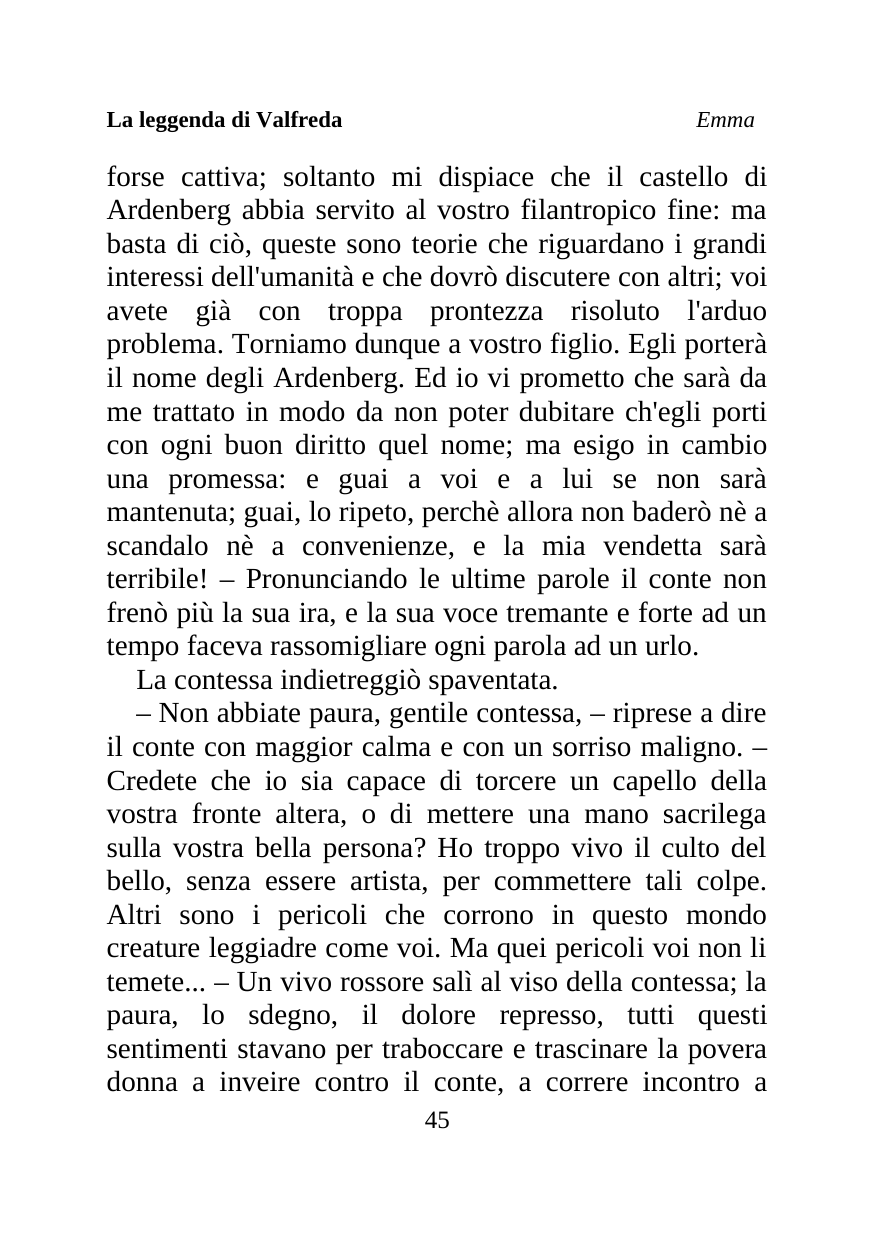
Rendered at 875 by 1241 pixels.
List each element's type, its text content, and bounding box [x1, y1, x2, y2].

text forse cattiva; soltanto mi dispiace che il castello di Ardenberg abbia servito al vostro filantropico fine: ma basta di ciò, queste sono teorie che riguardano i grandi interessi dell'umanità e che dovrò discutere con altri; voi avete già con troppa prontezza risoluto l'arduo problema. Torniamo dunque a vostro figlio. Egli porterà il nome degli Ardenberg. Ed io vi prometto che sarà da me trattato in modo da non poter dubitare ch'egli porti con ogni buon diritto quel nome; ma esigo in cambio una promessa: e guai a voi e a lui se non sarà mantenuta; guai, lo ripeto, perchè allora non baderò nè a scandalo nè a convenienze, e la mia vendetta sarà terribile! – Pronunciando le ultime parole il conte non frenò più la sua ira, e la sua voce tremante e forte ad un tempo faceva rassomigliare ogni parola ad un urlo. [106, 159, 768, 662]
text La contessa indietreggiò spaventata. [106, 662, 768, 696]
text – Non abbiate paura, gentile contessa, – riprese a dire il conte con maggior calma e con un sorriso maligno. – Credete che io sia capace di torcere un capello della vostra fronte altera, o di mettere una mano sacrilega sulla vostra bella persona? Ho troppo vivo il culto del bello, senza essere artista, per commettere tali colpe. Altri sono i pericoli che corrono in questo mondo creature leggiadre come voi. Ma quei pericoli voi non li temete... – Un vivo rossore salì al viso della contessa; la paura, lo sdegno, il dolore represso, tutti questi sentimenti stavano per traboccare e trascinare la povera donna a inveire contro il conte, a correre incontro a [106, 696, 768, 1098]
